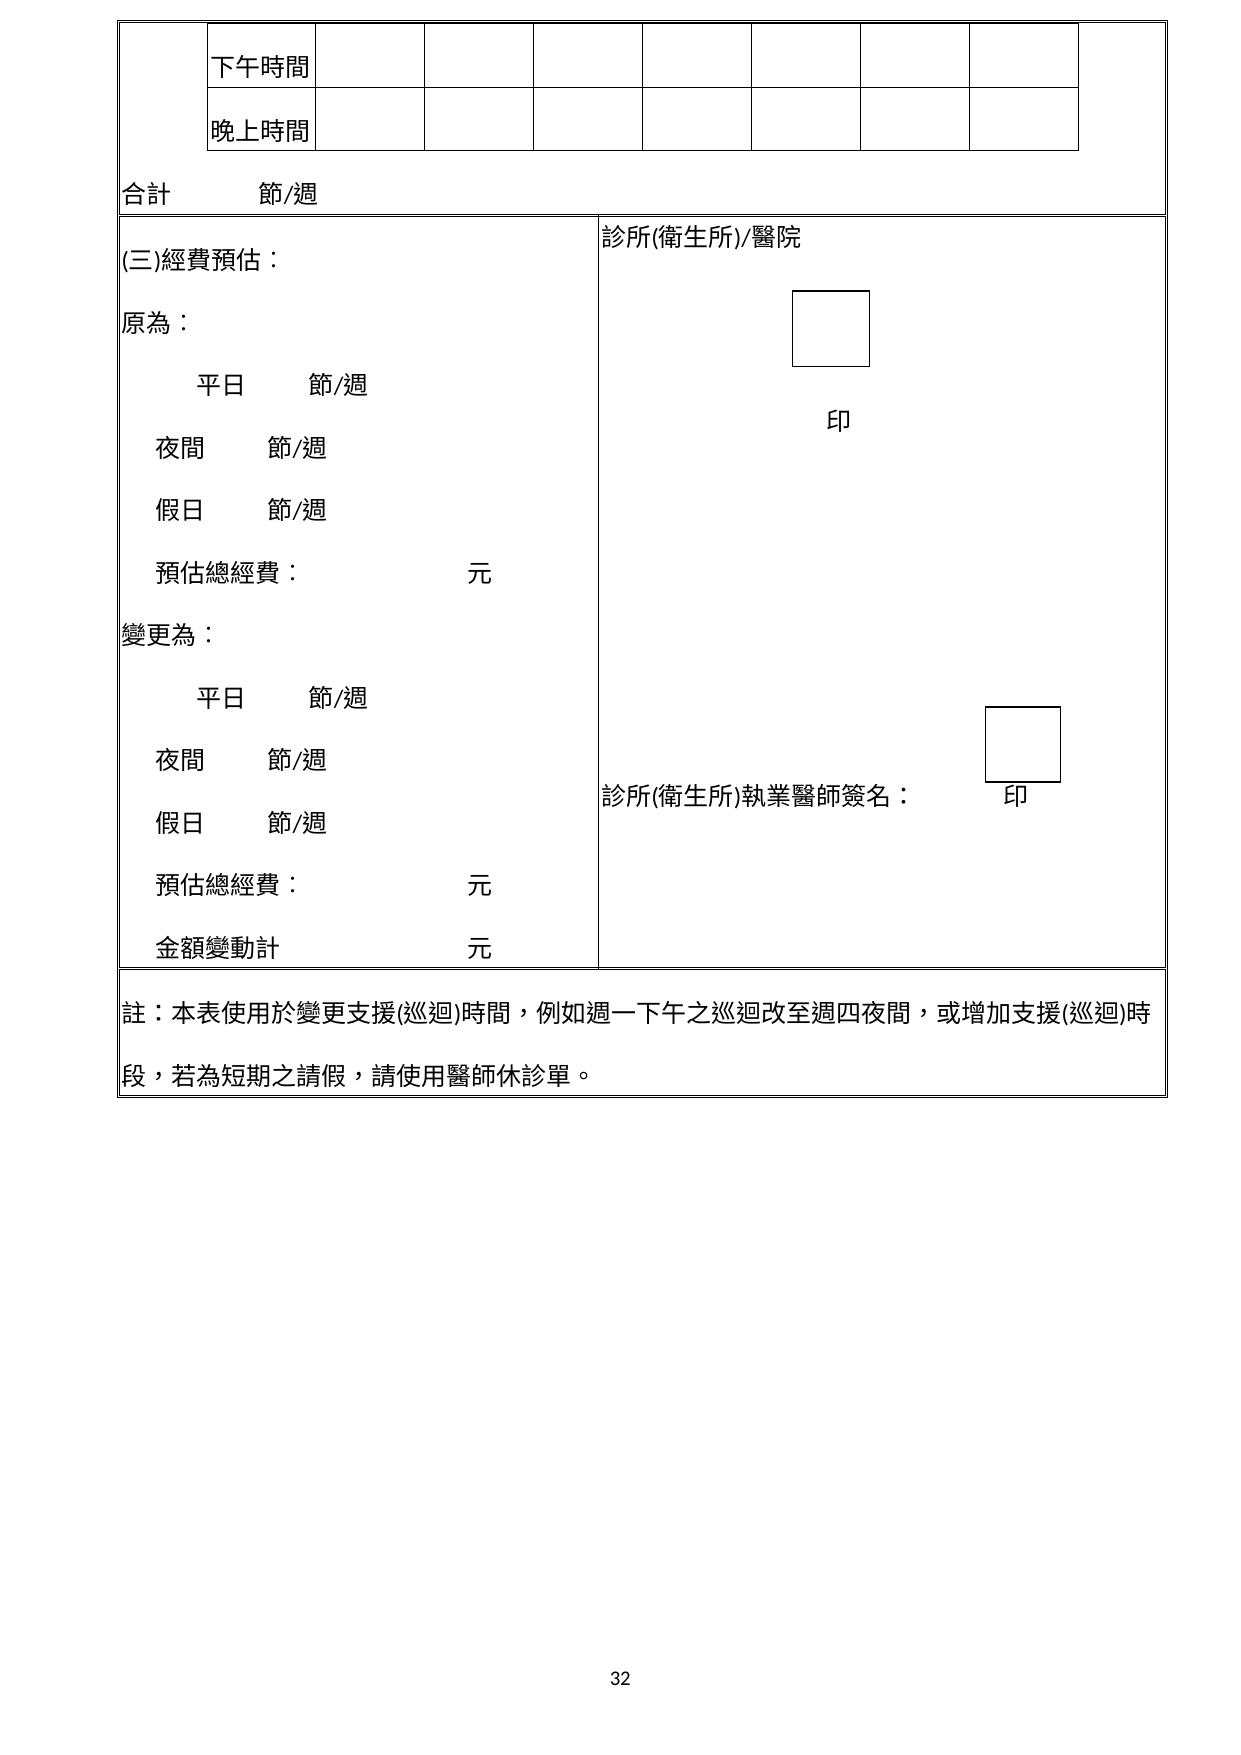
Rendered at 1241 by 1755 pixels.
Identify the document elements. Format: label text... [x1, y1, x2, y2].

table_cell [316, 24, 424, 87]
table_cell [970, 88, 1078, 150]
table_cell [861, 24, 969, 87]
table_cell 合計 節/週 [120, 23, 1165, 214]
table_cell [861, 88, 969, 150]
table_cell [425, 24, 533, 87]
table_cell 診所(衛生所)/醫院 印 診所(衛生所)執業醫師簽名： 印 [599, 217, 1165, 967]
table_cell [534, 24, 642, 87]
table_cell 註：本表使用於變更支援(巡迴)時間，例如週一下午之巡迴改至週四夜間，或增加支援(巡迴)時段，若為短期之請假，請使用醫師休診單。 [120, 970, 1165, 1095]
table_cell [316, 88, 424, 150]
table_cell [970, 24, 1078, 87]
table_cell (三)經費預估︰ 原為︰ 平日 節/週 夜間 節/週 假日 節/週 預估總經費︰ 元 變更為︰ 平日 節/週 夜間 節/週 假日 節/週 預估總經費︰ 元 金額變動計 元 [120, 217, 598, 967]
table_cell [643, 88, 751, 150]
table_cell 晚上時間 [208, 88, 315, 150]
table_cell 下午時間 [208, 24, 315, 87]
table_cell [425, 88, 533, 150]
table_cell [534, 88, 642, 150]
table_cell [643, 24, 751, 87]
table_cell [752, 24, 860, 87]
table_cell [752, 88, 860, 150]
